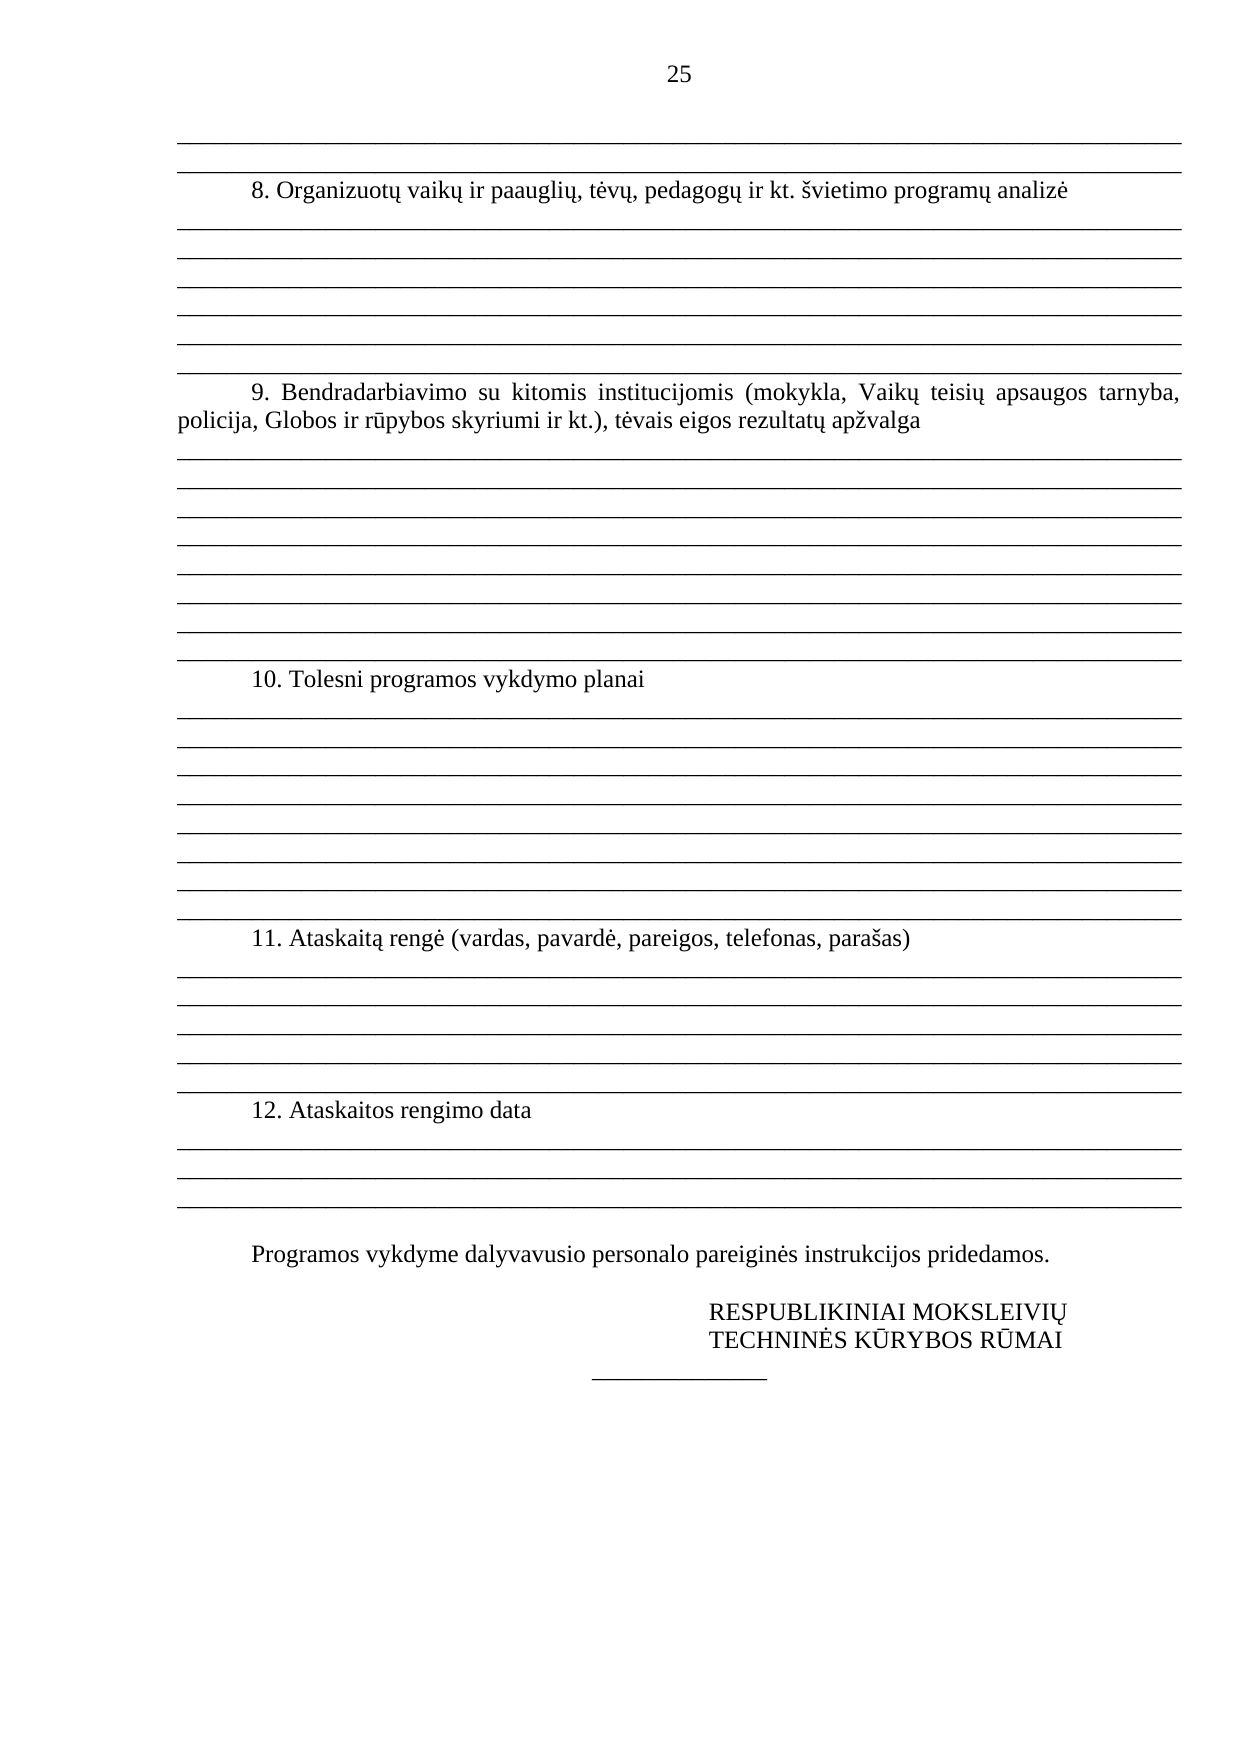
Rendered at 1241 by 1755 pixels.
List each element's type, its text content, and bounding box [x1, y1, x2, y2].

text techninės kūrybos rūmai [177, 1326, 1181, 1354]
text Programos vykdyme dalyvavusio personalo pareiginės instrukcijos pridedamos. [177, 1239, 1181, 1268]
text 10. Tolesni programos vykdymo planai [177, 664, 1181, 693]
text Respublikiniai moksleivių [177, 1297, 1181, 1326]
text 11. Ataskaitą rengė (vardas, pavardė, pareigos, telefonas, parašas) [177, 923, 1181, 952]
text 8. Organizuotų vaikų ir paauglių, tėvų, pedagogų ir kt. švietimo programų analizė [177, 176, 1181, 204]
text 9. Bendradarbiavimo su kitomis institucijomis (mokykla, Vaikų teisių apsaugos tarnyba, policija, Globos ir rūpybos skyriumi ir kt.), tėvais eigos rezultatų apžvalga [177, 377, 1181, 434]
text 12. Ataskaitos rengimo data [177, 1096, 1181, 1124]
text ______________ [177, 1354, 1181, 1383]
